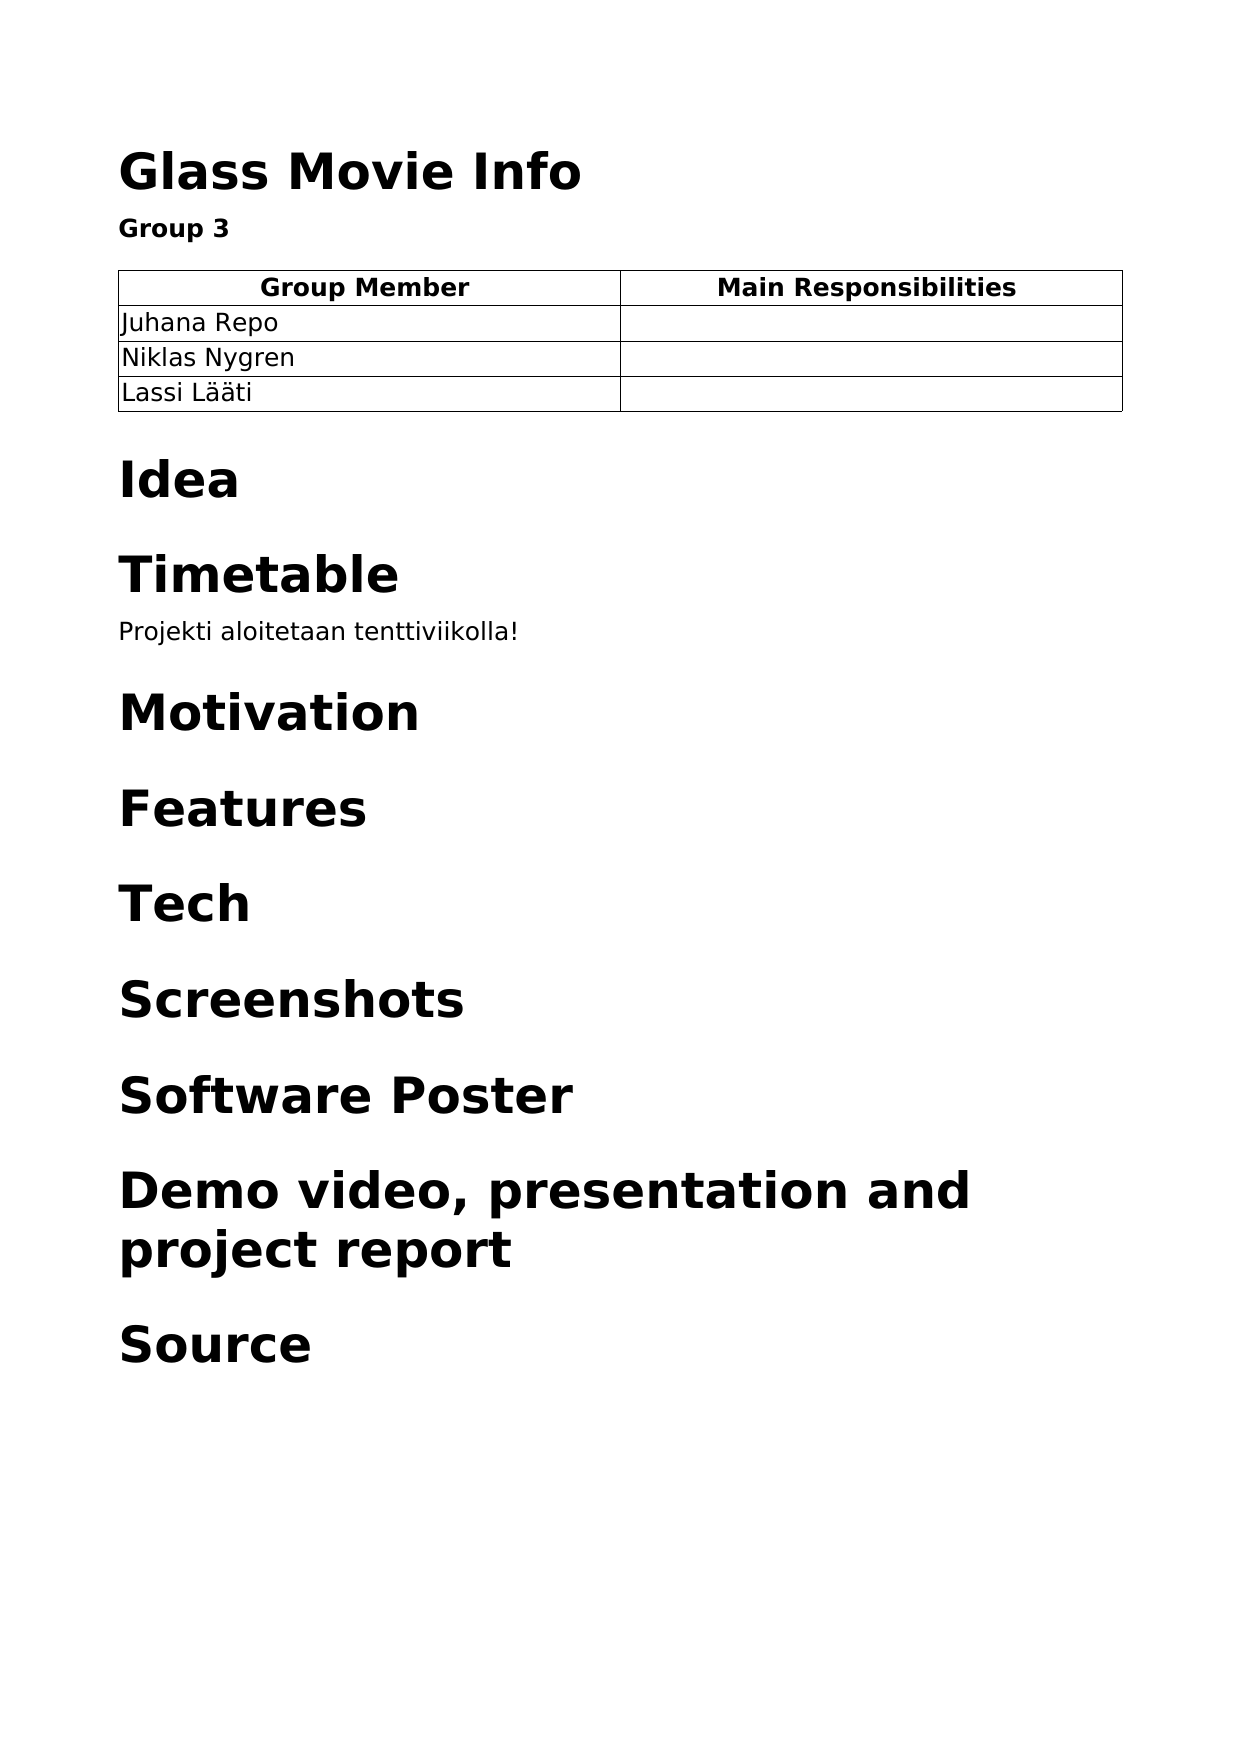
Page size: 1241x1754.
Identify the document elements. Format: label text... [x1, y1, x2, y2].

subtitle Screenshots [118, 971, 1122, 1029]
text Group 3 [118, 214, 1122, 243]
subtitle Idea [118, 451, 1122, 509]
subtitle Tech [118, 875, 1122, 933]
table_cell [621, 342, 1122, 376]
subtitle Timetable [118, 546, 1122, 604]
text Projekti aloitetaan tenttiviikolla! [118, 617, 1122, 646]
table_cell Niklas Nygren [119, 342, 620, 376]
subtitle Software Poster [118, 1067, 1122, 1125]
subtitle Motivation [118, 684, 1122, 742]
table_cell [621, 306, 1122, 341]
table_header Group Member [119, 271, 620, 305]
subtitle Glass Movie Info [118, 143, 1122, 201]
subtitle Demo video, presentation and project report [118, 1162, 1122, 1279]
table_header Main Responsibilities [621, 271, 1122, 305]
table_cell [621, 377, 1122, 411]
table_cell Lassi Lääti [119, 377, 620, 411]
subtitle Source [118, 1316, 1122, 1374]
subtitle Features [118, 779, 1122, 838]
table_cell Juhana Repo [119, 306, 620, 341]
